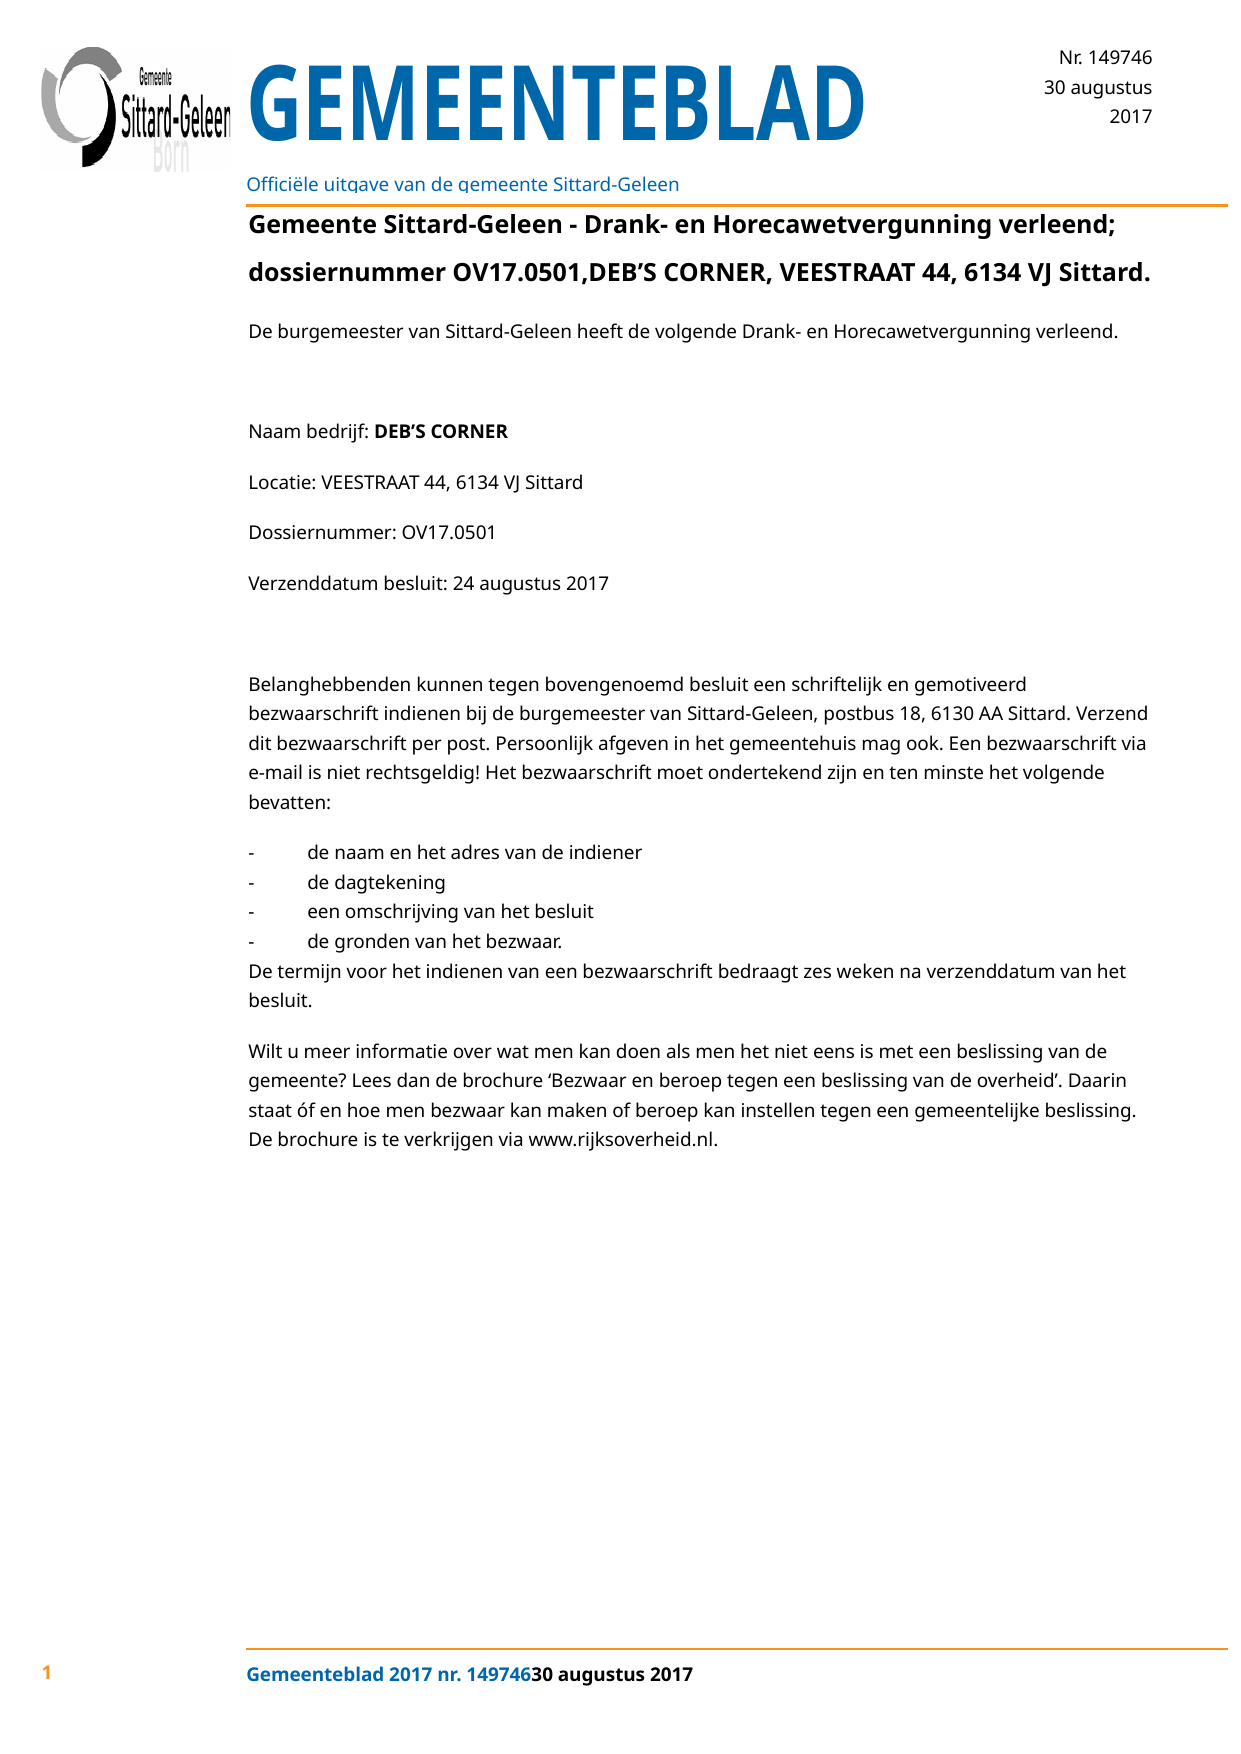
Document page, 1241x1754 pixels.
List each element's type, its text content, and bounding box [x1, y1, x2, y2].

list de naam en het adres van de indiener [248, 839, 1152, 865]
text Belanghebbenden kunnen tegen bovengenoemd besluit een schriftelijk en gemotiveerd bezwaarschrift indienen bij de burgemeester van Sittard-Geleen, postbus 18, 6130 AA Sittard. Verzend dit bezwaarschrift per post. Persoonlijk afgeven in het gemeentehuis mag ook. Een bezwaarschrift via e-mail is niet rechtsgeldig! Het bezwaarschrift moet ondertekend zijn en ten minste het volgende bevatten: [248, 671, 1152, 815]
picture [41, 47, 231, 172]
text De termijn voor het indienen van een bezwaarschrift bedraagt zes weken na verzenddatum van het besluit. [248, 958, 1152, 1013]
text Dossiernummer: OV17.0501 [248, 519, 1152, 545]
text De burgemeester van Sittard-Geleen heeft de volgende Drank- en Horecawetvergunning verleend. [248, 318, 1152, 344]
list de gronden van het bezwaar. [248, 928, 1152, 954]
text Wilt u meer informatie over wat men kan doen als men het niet eens is met een beslissing van de gemeente? Lees dan de brochure ‘Bezwaar en beroep tegen een beslissing van de overheid’. Daarin staat óf en hoe men bezwaar kan maken of beroep kan instellen tegen een gemeentelijke beslissing. De brochure is te verkrijgen via www.rijksoverheid.nl. [248, 1038, 1152, 1152]
text Verzenddatum besluit: 24 augustus 2017 [248, 570, 1152, 596]
list de dagtekening [248, 869, 1152, 895]
text Gemeente Sittard-Geleen - Drank- en Horecawetvergunning verleend; dossiernummer OV17.0501,DEB’S CORNER, VEESTRAAT 44, 6134 VJ Sittard. [248, 207, 1152, 288]
list een omschrijving van het besluit [248, 899, 1152, 924]
text Locatie: VEESTRAAT 44, 6134 VJ Sittard [248, 469, 1152, 495]
text Naam bedrijf: DEB’S CORNER [248, 419, 1152, 444]
